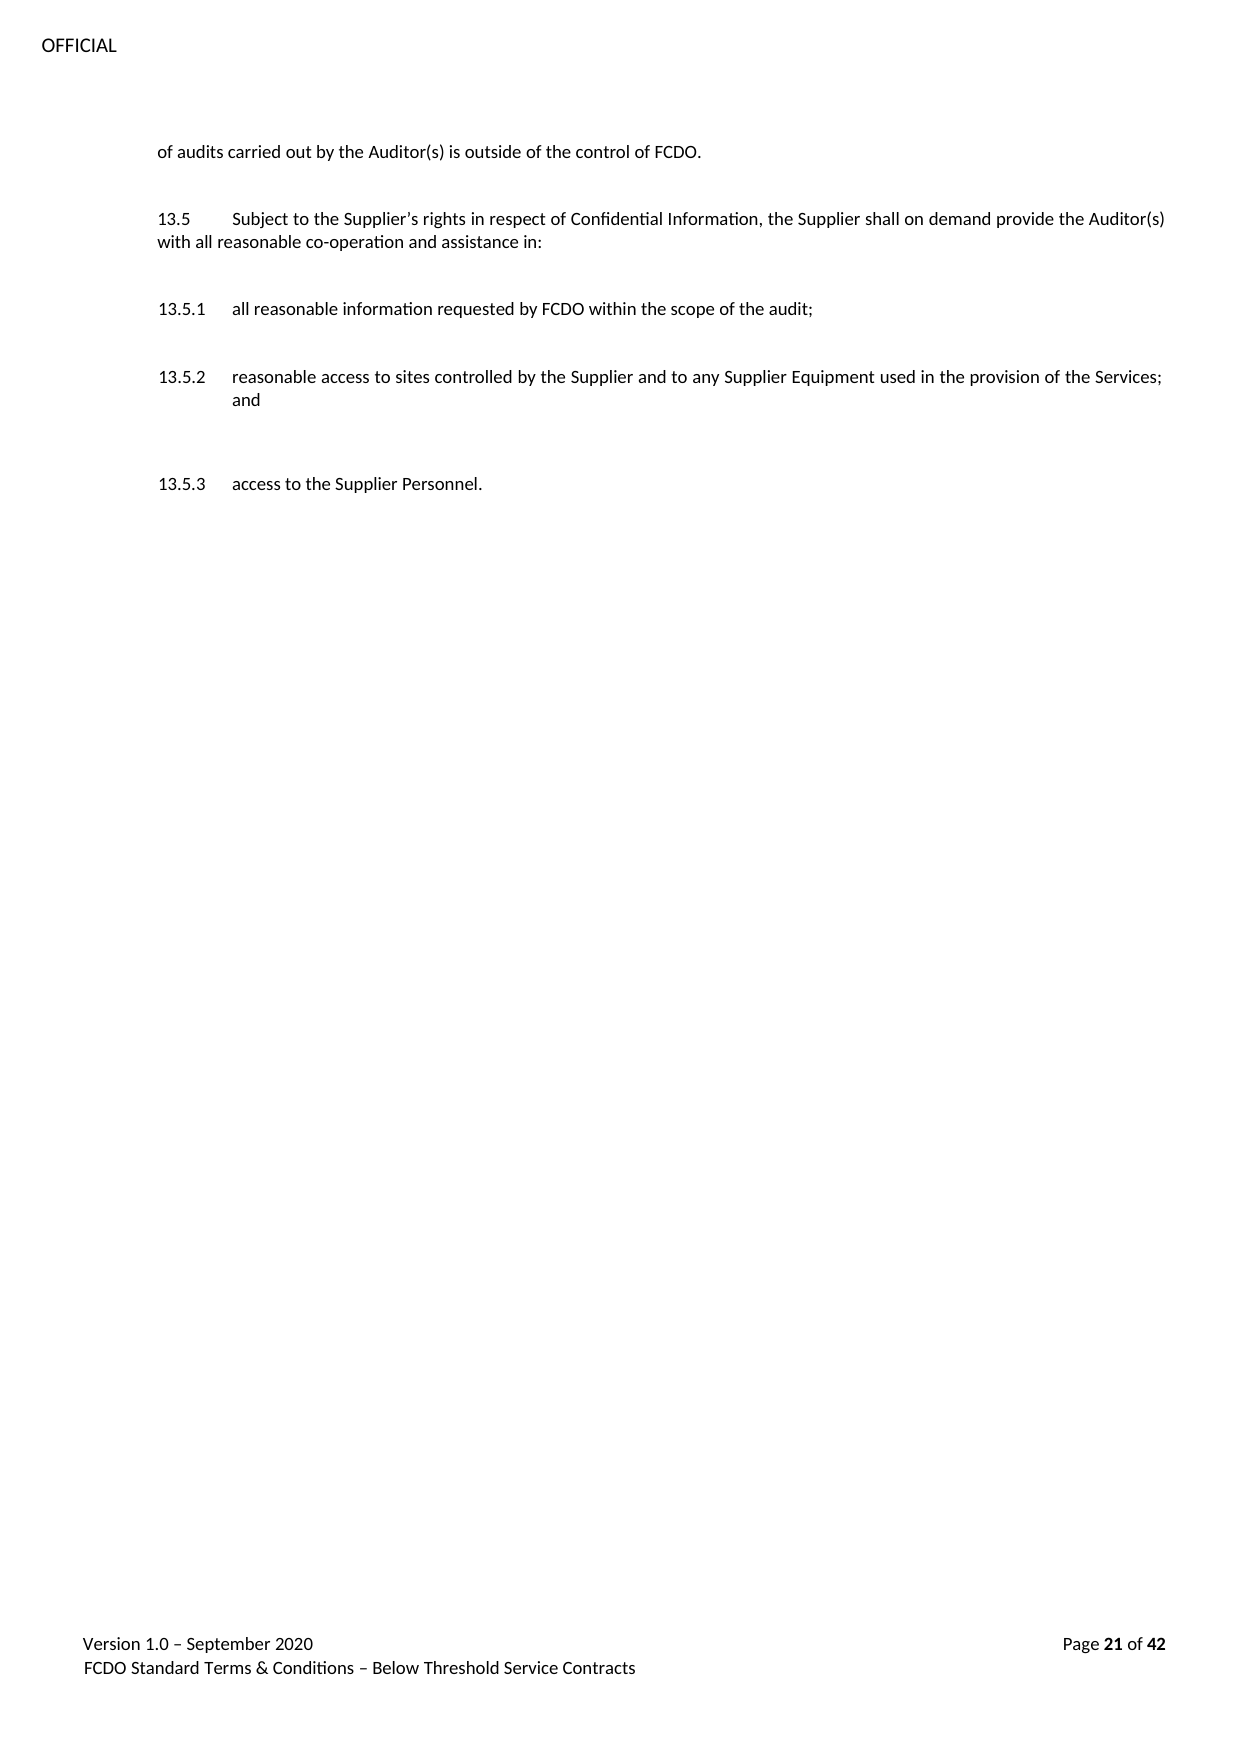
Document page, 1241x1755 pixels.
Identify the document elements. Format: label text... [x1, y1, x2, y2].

list reasonable access to sites controlled by the Supplier and to any Supplier Equipment used in the provision of the Services; and [158, 365, 1166, 412]
list access to the Supplier Personnel. [158, 472, 1178, 495]
list of audits carried out by the Auditor(s) is outside of the control of FCDO. [157, 140, 1166, 163]
list Subject to the Supplier’s rights in respect of Confidential Information, the Supplier shall on demand provide the Auditor(s) with all reasonable co-operation and assistance in: [157, 207, 1166, 254]
list all reasonable information requested by FCDO within the scope of the audit; [158, 297, 1178, 320]
